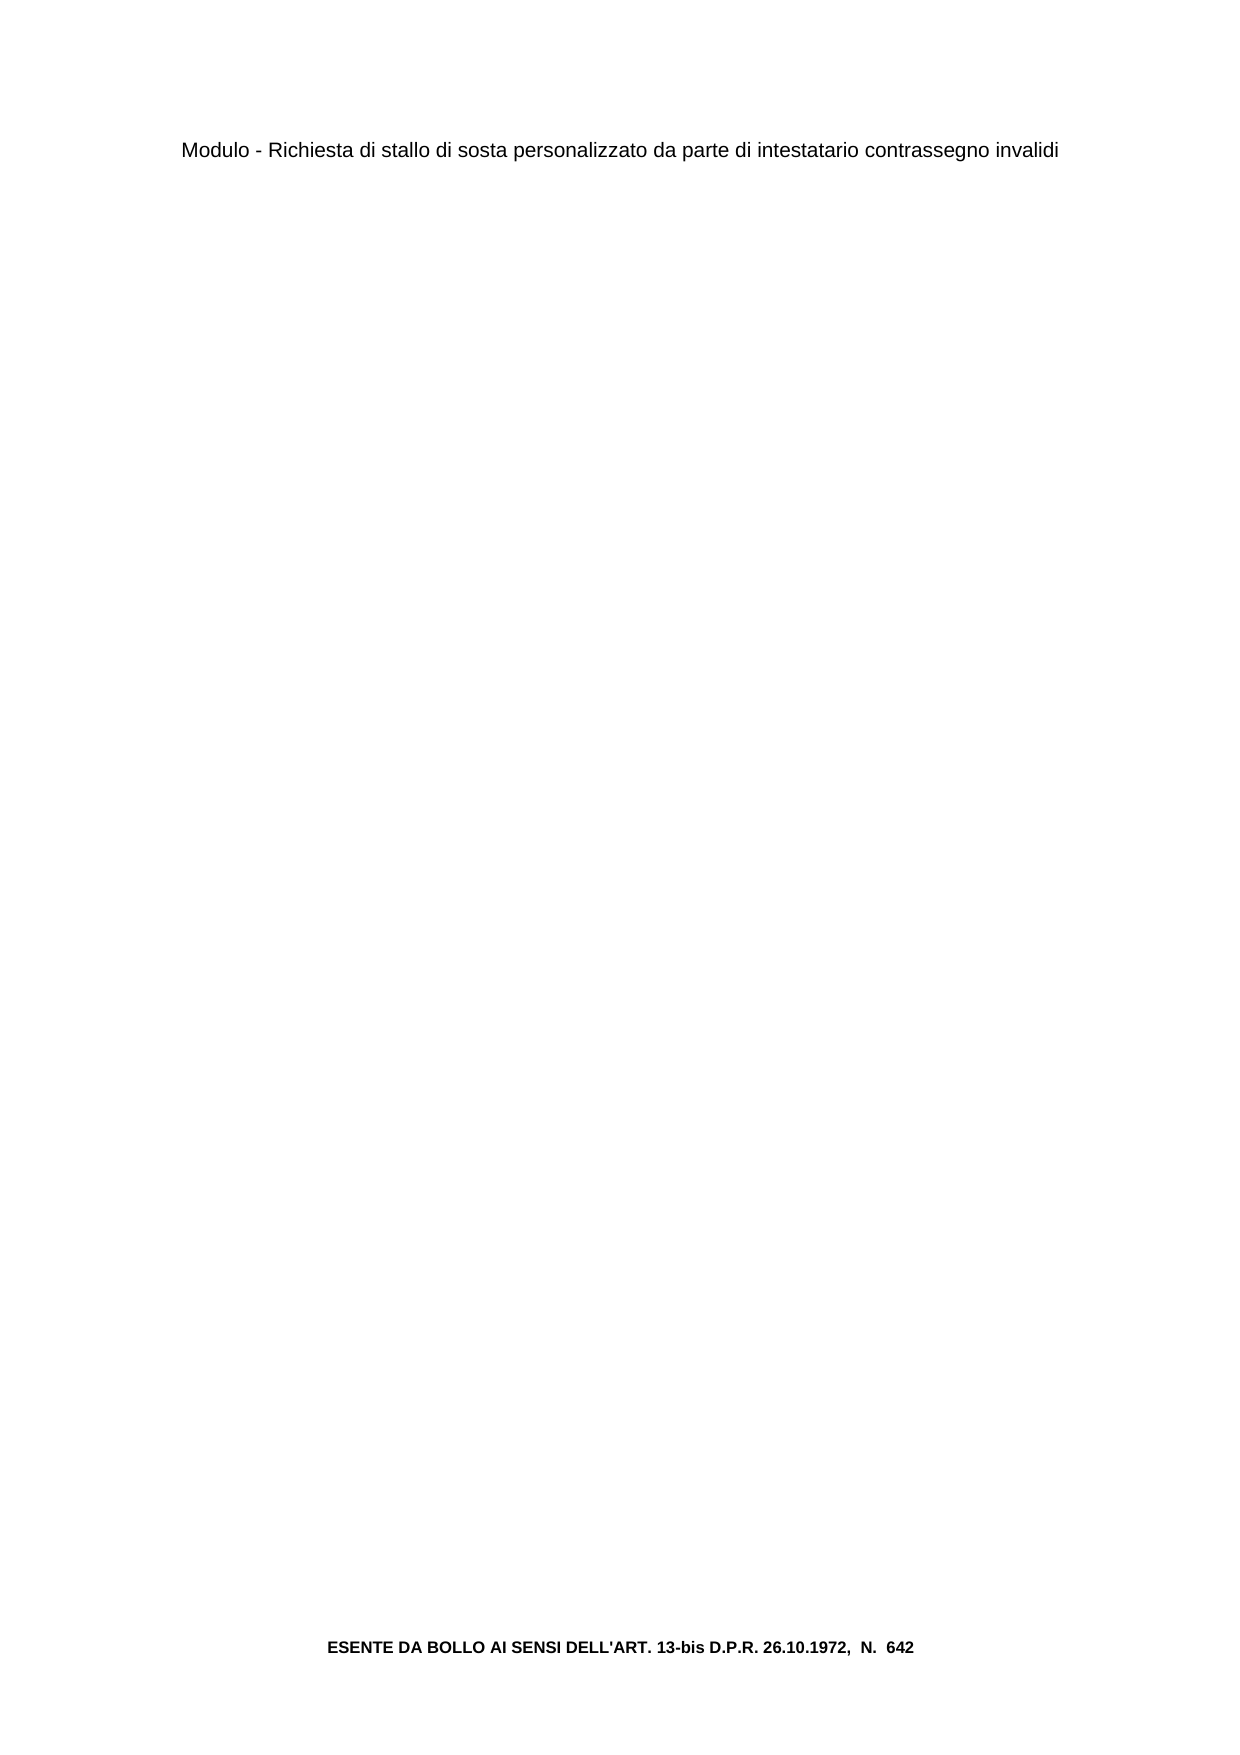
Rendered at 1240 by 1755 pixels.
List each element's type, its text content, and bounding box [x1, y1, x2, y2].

text Modulo - Richiesta di stallo di sosta personalizzato da parte di intestatario contrassegno invalidi [181, 138, 1123, 162]
